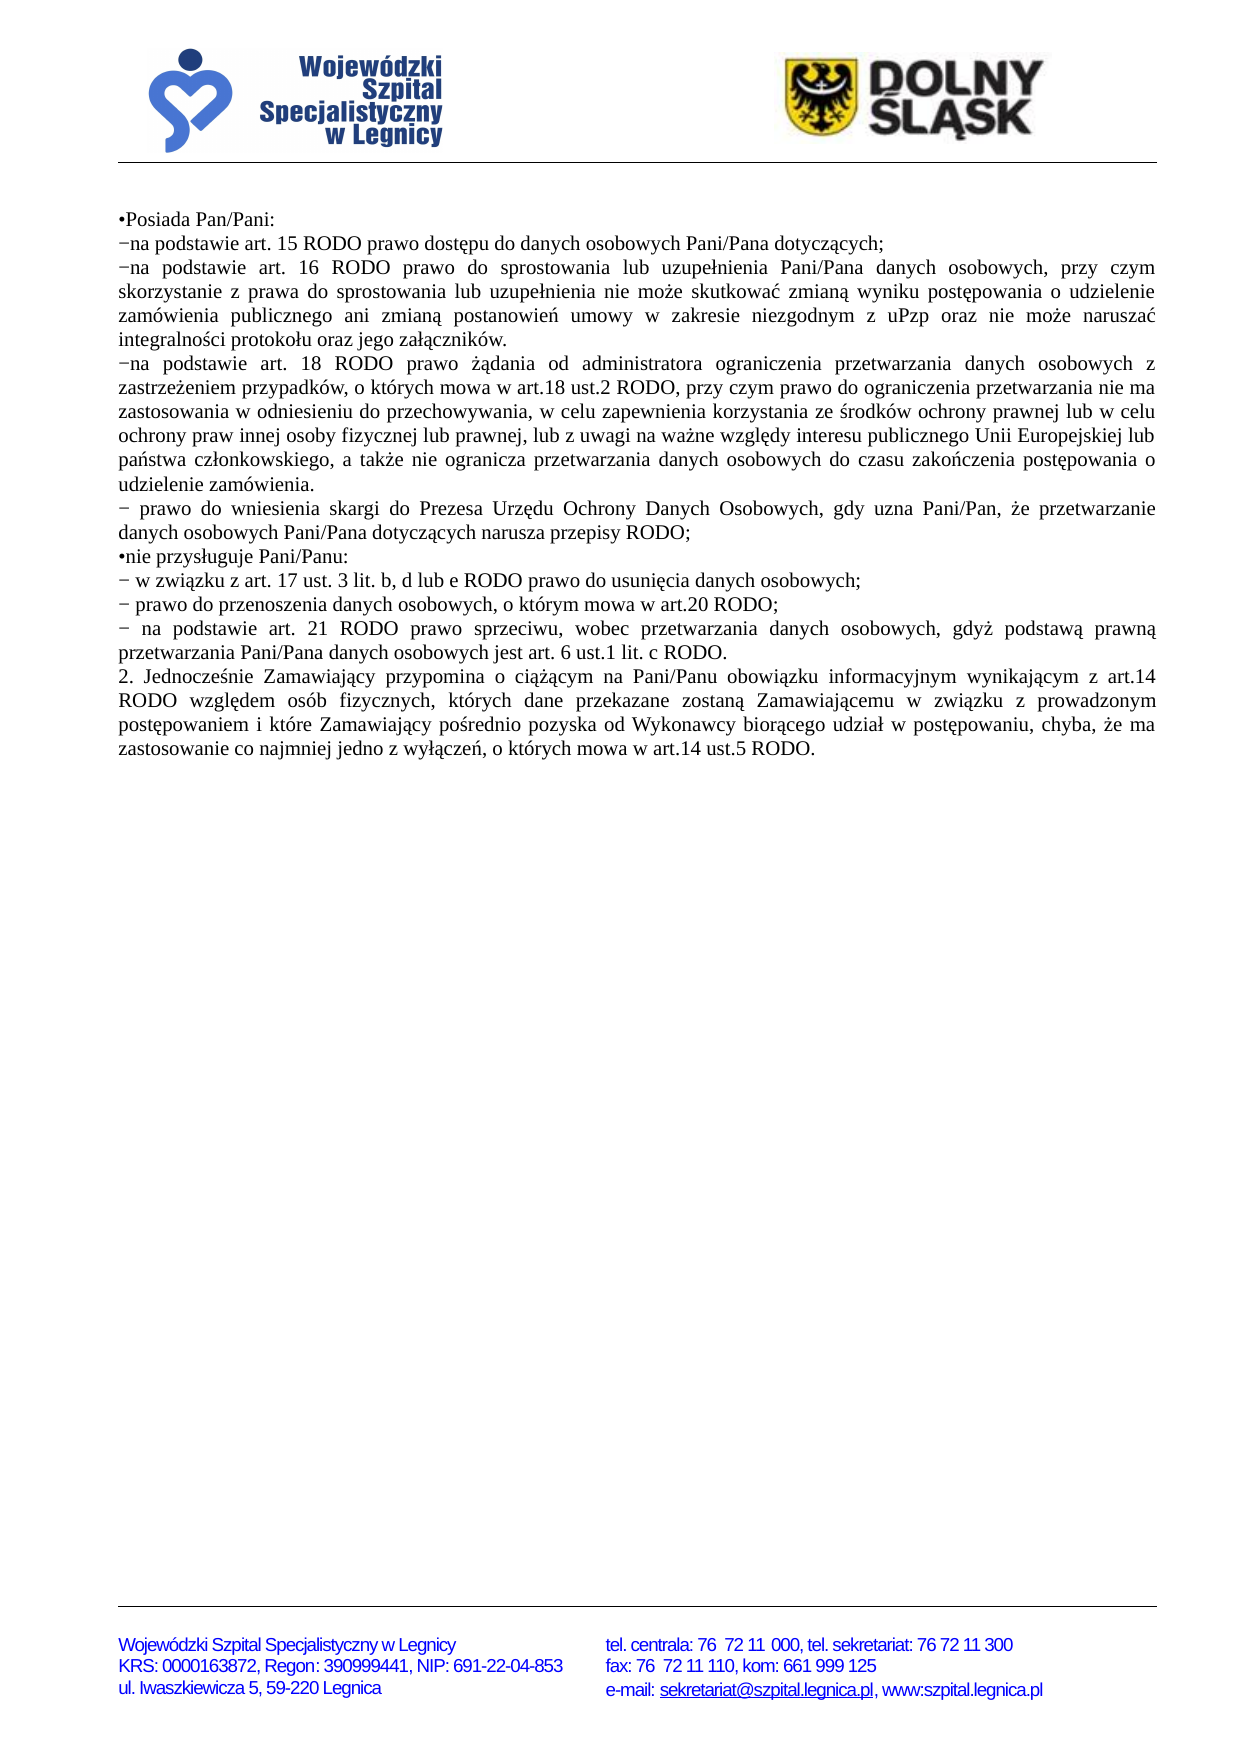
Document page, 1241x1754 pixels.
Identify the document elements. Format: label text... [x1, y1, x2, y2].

text •Posiada Pan/Pani: [118, 207, 1157, 231]
text − na podstawie art. 21 RODO prawo sprzeciwu, wobec przetwarzania danych osobowych, gdyż podstawą prawną przetwarzania Pani/Pana danych osobowych jest art. 6 ust.1 lit. c RODO. [118, 616, 1157, 664]
text •nie przysługuje Pani/Panu: [118, 544, 1157, 568]
text −na podstawie art. 18 RODO prawo żądania od administratora ograniczenia przetwarzania danych osobowych z zastrzeżeniem przypadków, o których mowa w art.18 ust.2 RODO, przy czym prawo do ograniczenia przetwarzania nie ma zastosowania w odniesieniu do przechowywania, w celu zapewnienia korzystania ze środków ochrony prawnej lub w celu ochrony praw innej osoby fizycznej lub prawnej, lub z uwagi na ważne względy interesu publicznego Unii Europejskiej lub państwa członkowskiego, a także nie ogranicza przetwarzania danych osobowych do czasu zakończenia postępowania o udzielenie zamówienia. [118, 351, 1157, 496]
text − prawo do przenoszenia danych osobowych, o którym mowa w art.20 RODO; [118, 592, 1157, 616]
text −na podstawie art. 15 RODO prawo dostępu do danych osobowych Pani/Pana dotyczących; [118, 231, 1157, 255]
text − w związku z art. 17 ust. 3 lit. b, d lub e RODO prawo do usunięcia danych osobowych; [118, 568, 1157, 592]
text 2. Jednocześnie Zamawiający przypomina o ciążącym na Pani/Panu obowiązku informacyjnym wynikającym z art.14 RODO względem osób fizycznych, których dane przekazane zostaną Zamawiającemu w związku z prowadzonym postępowaniem i które Zamawiający pośrednio pozyska od Wykonawcy biorącego udział w postępowaniu, chyba, że ma zastosowanie co najmniej jedno z wyłączeń, o których mowa w art.14 ust.5 RODO. [118, 664, 1157, 760]
text − prawo do wniesienia skargi do Prezesa Urzędu Ochrony Danych Osobowych, gdy uzna Pani/Pan, że przetwarzanie danych osobowych Pani/Pana dotyczących narusza przepisy RODO; [118, 496, 1157, 544]
text −na podstawie art. 16 RODO prawo do sprostowania lub uzupełnienia Pani/Pana danych osobowych, przy czym skorzystanie z prawa do sprostowania lub uzupełnienia nie może skutkować zmianą wyniku postępowania o udzielenie zamówienia publicznego ani zmianą postanowień umowy w zakresie niezgodnym z uPzp oraz nie może naruszać integralności protokołu oraz jego załączników. [118, 255, 1157, 351]
